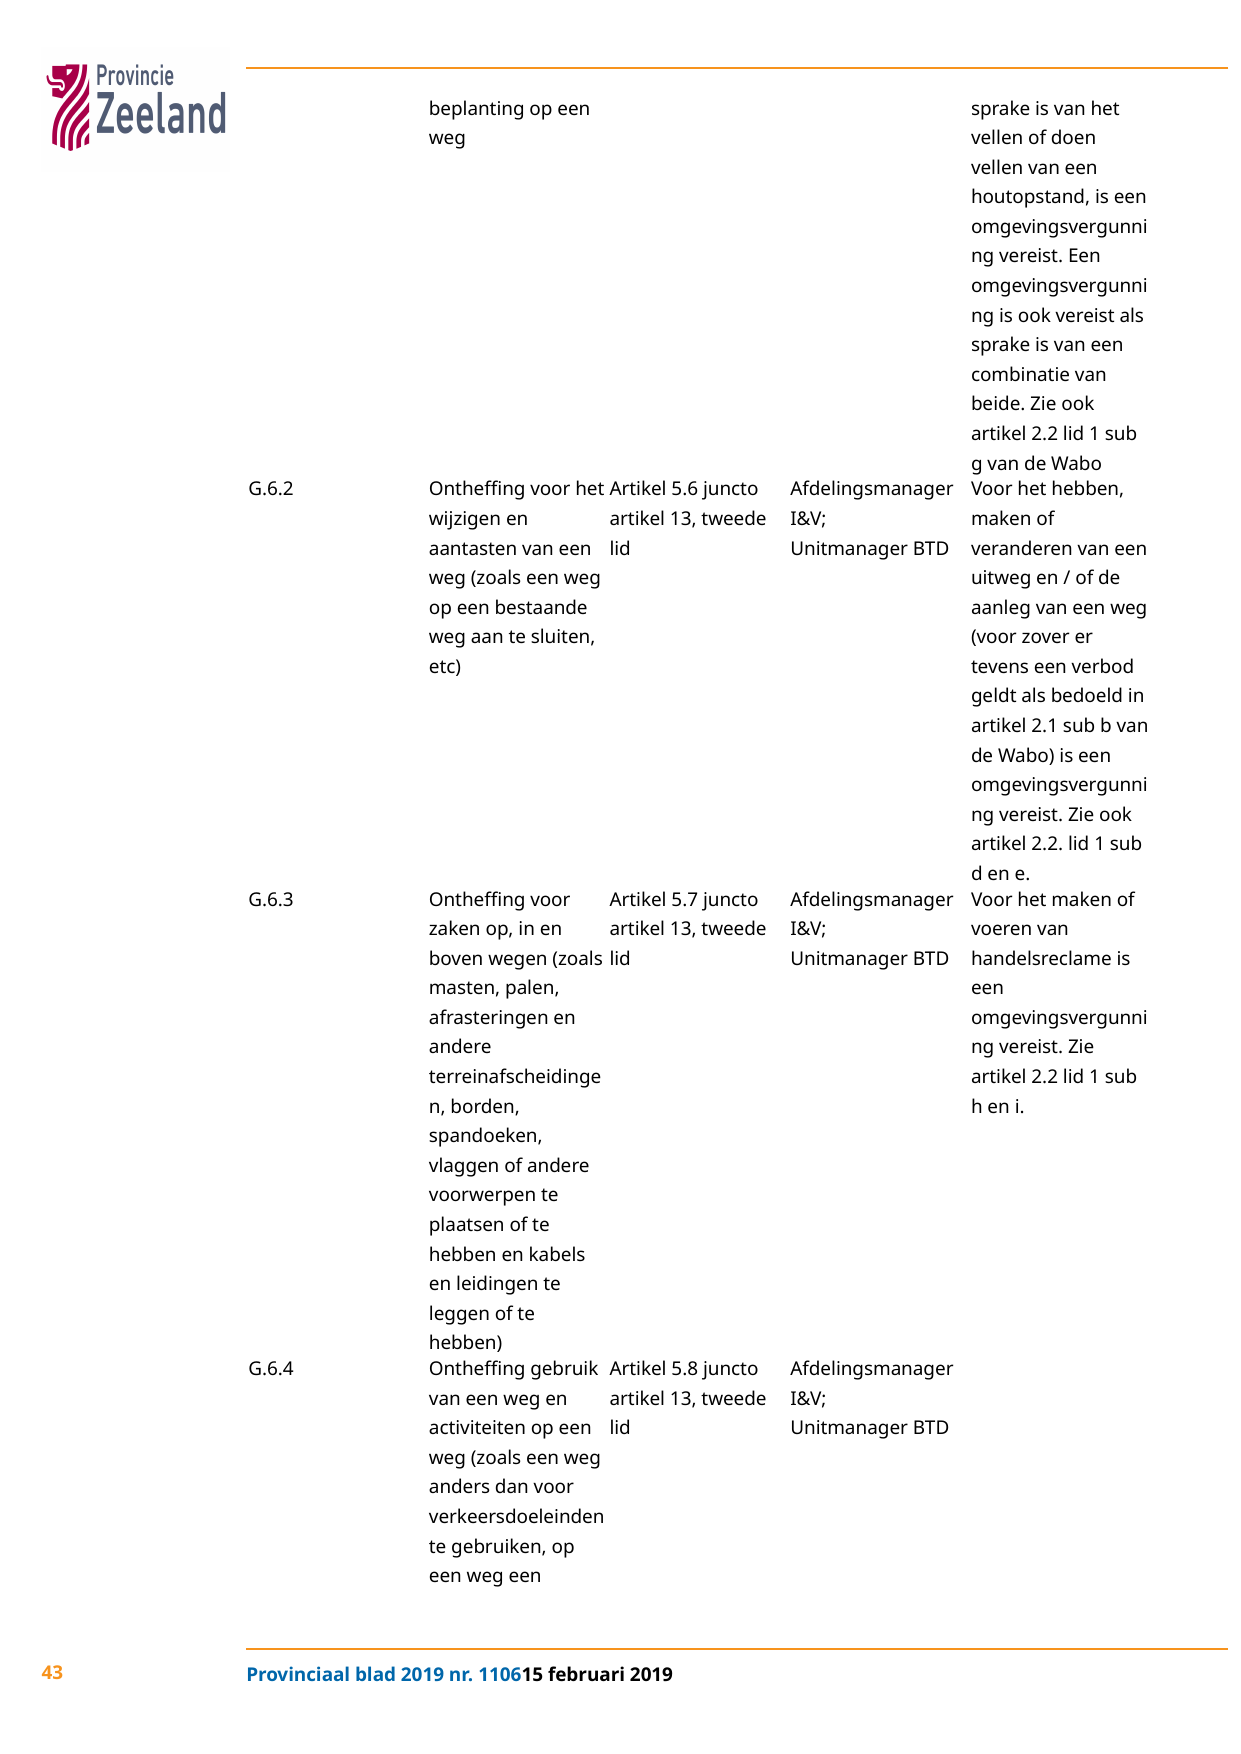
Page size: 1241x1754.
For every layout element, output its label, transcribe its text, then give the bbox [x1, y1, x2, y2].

table_cell Ontheffing voor zaken op, in en boven wegen (zoals masten, palen, afrasteringen en andere terreinafscheidingen, borden, spandoeken, vlaggen of andere voorwerpen te plaatsen of te hebben en kabels en leidingen te leggen of te hebben) [429, 886, 609, 1355]
table_cell Afdelingsmanager I&V; Unitmanager BTD [790, 886, 971, 1355]
table_cell [971, 1355, 1152, 1588]
table_cell Afdelingsmanager I&V; Unitmanager BTD [790, 1355, 971, 1588]
table_cell G.6.4 [248, 1355, 429, 1588]
table_cell [790, 95, 971, 476]
table_cell Ontheffing gebruik van een weg en activiteiten op een weg (zoals een weg anders dan voor verkeersdoeleinden te gebruiken, op een weg een [429, 1355, 609, 1588]
table_cell Voor het hebben, maken of veranderen van een uitweg en / of de aanleg van een weg (voor zover er tevens een verbod geldt als bedoeld in artikel 2.1 sub b van de Wabo) is een omgevingsvergunning vereist. Zie ook artikel 2.2. lid 1 sub d en e. [971, 476, 1152, 886]
table_cell Afdelingsmanager I&V; Unitmanager BTD [790, 476, 971, 886]
table_cell Voor het maken of voeren van handelsreclame is een omgevingsvergunning vereist. Zie artikel 2.2 lid 1 sub h en i. [971, 886, 1152, 1355]
table_cell Artikel 5.8 juncto artikel 13, tweede lid [609, 1355, 790, 1588]
table_cell sprake is van het vellen of doen vellen van een houtopstand, is een omgevingsvergunning vereist. Een omgevingsvergunning is ook vereist als sprake is van een combinatie van beide. Zie ook artikel 2.2 lid 1 sub g van de Wabo [971, 95, 1152, 476]
table_cell G.6.3 [248, 886, 429, 1355]
picture [41, 47, 231, 172]
table_cell Artikel 5.7 juncto artikel 13, tweede lid [609, 886, 790, 1355]
table_cell [609, 95, 790, 476]
table_cell G.6.2 [248, 476, 429, 886]
table_cell [248, 95, 429, 476]
table_cell Artikel 5.6 juncto artikel 13, tweede lid [609, 476, 790, 886]
table_cell Ontheffing voor het wijzigen en aantasten van een weg (zoals een weg op een bestaande weg aan te sluiten, etc) [429, 476, 609, 886]
table_cell beplanting op een weg [429, 95, 609, 476]
